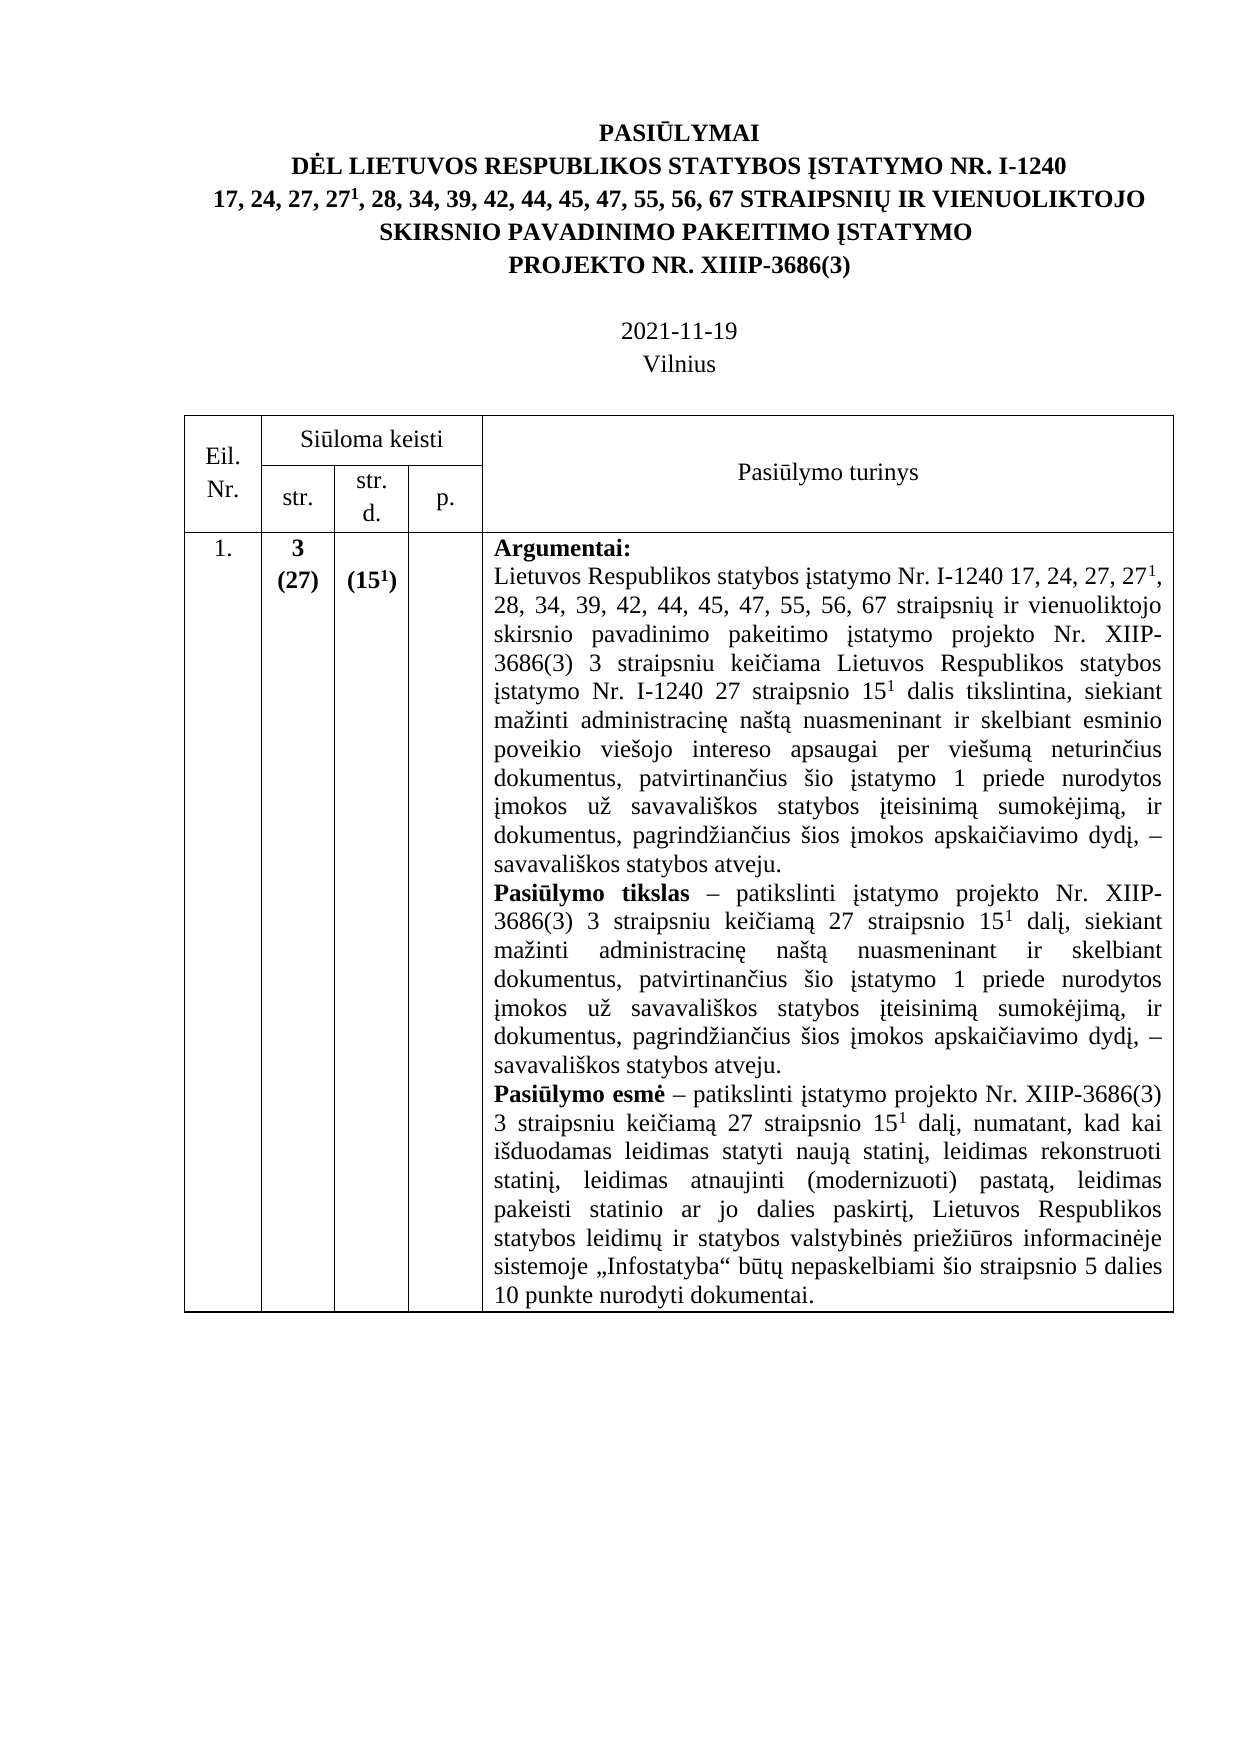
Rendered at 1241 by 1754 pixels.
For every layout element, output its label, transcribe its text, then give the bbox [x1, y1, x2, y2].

table_cell p. [409, 466, 482, 532]
table_cell (151) [335, 533, 408, 1311]
text PROJEKTO nR. XIIIP-3686(3) [177, 250, 1181, 279]
table_cell str. d. [335, 466, 408, 532]
table_cell [409, 533, 482, 1311]
table_header Eil. Nr. [185, 416, 261, 532]
table_cell str. [262, 466, 334, 532]
text Vilnius [177, 349, 1181, 378]
text 17, 24, 27, 271, 28, 34, 39, 42, 44, 45, 47, 55, 56, 67 STRAIPSNIŲ ir vienuoliktojo skirsnio pavadinimo PAKEITIMO ĮSTATYMO [177, 184, 1181, 246]
table_cell 3 (27) [262, 533, 334, 1311]
text 2021-11-19 [177, 316, 1181, 345]
table_cell 1. [185, 533, 261, 1311]
table_header Siūloma keisti [262, 416, 482, 464]
text PASIŪLYMAI [177, 118, 1181, 147]
text DĖL LIETUVOS RESPUBLIKOS STATYBOS ĮSTATYMO NR. I-1240 [177, 151, 1181, 180]
table_cell Argumentai: Lietuvos Respublikos statybos įstatymo Nr. I-1240 17, 24, 27, 271, 28, 34, 39, 42, 44, 45, 47, 55, 56, 67 straipsnių ir vienuoliktojo skirsnio pavadinimo pakeitimo įstatymo projekto Nr. XIIP-3686(3) 3 straipsniu keičiama Lietuvos Respublikos statybos įstatymo Nr. I-1240 27 straipsnio 151 dalis tikslintina, siekiant mažinti administracinę naštą nuasmeninant ir skelbiant esminio poveikio viešojo intereso apsaugai per viešumą neturinčius dokumentus, patvirtinančius šio įstatymo 1 priede nurodytos įmokos už savavališkos statybos įteisinimą sumokėjimą, ir dokumentus, pagrindžiančius šios įmokos apskaičiavimo dydį, – savavališkos statybos atveju. Pasiūlymo tikslas – patikslinti įstatymo projekto Nr. XIIP-3686(3) 3 straipsniu keičiamą 27 straipsnio 151 dalį, siekiant mažinti administracinę naštą nuasmeninant ir skelbiant dokumentus, patvirtinančius šio įstatymo 1 priede nurodytos įmokos už savavališkos statybos įteisinimą sumokėjimą, ir dokumentus, pagrindžiančius šios įmokos apskaičiavimo dydį, – savavališkos statybos atveju. Pasiūlymo esmė – patikslinti įstatymo projekto Nr. XIIP-3686(3) 3 straipsniu keičiamą 27 straipsnio 151 dalį, numatant, kad kai išduodamas leidimas statyti naują statinį, leidimas rekonstruoti statinį, leidimas atnaujinti (modernizuoti) pastatą, leidimas pakeisti statinio ar jo dalies paskirtį, Lietuvos Respublikos statybos leidimų ir statybos valstybinės priežiūros informacinėje sistemoje „Infostatyba“ būtų nepaskelbiami šio straipsnio 5 dalies 10 punkte nurodyti dokumentai. [483, 533, 1173, 1311]
table_header Pasiūlymo turinys [483, 416, 1173, 532]
